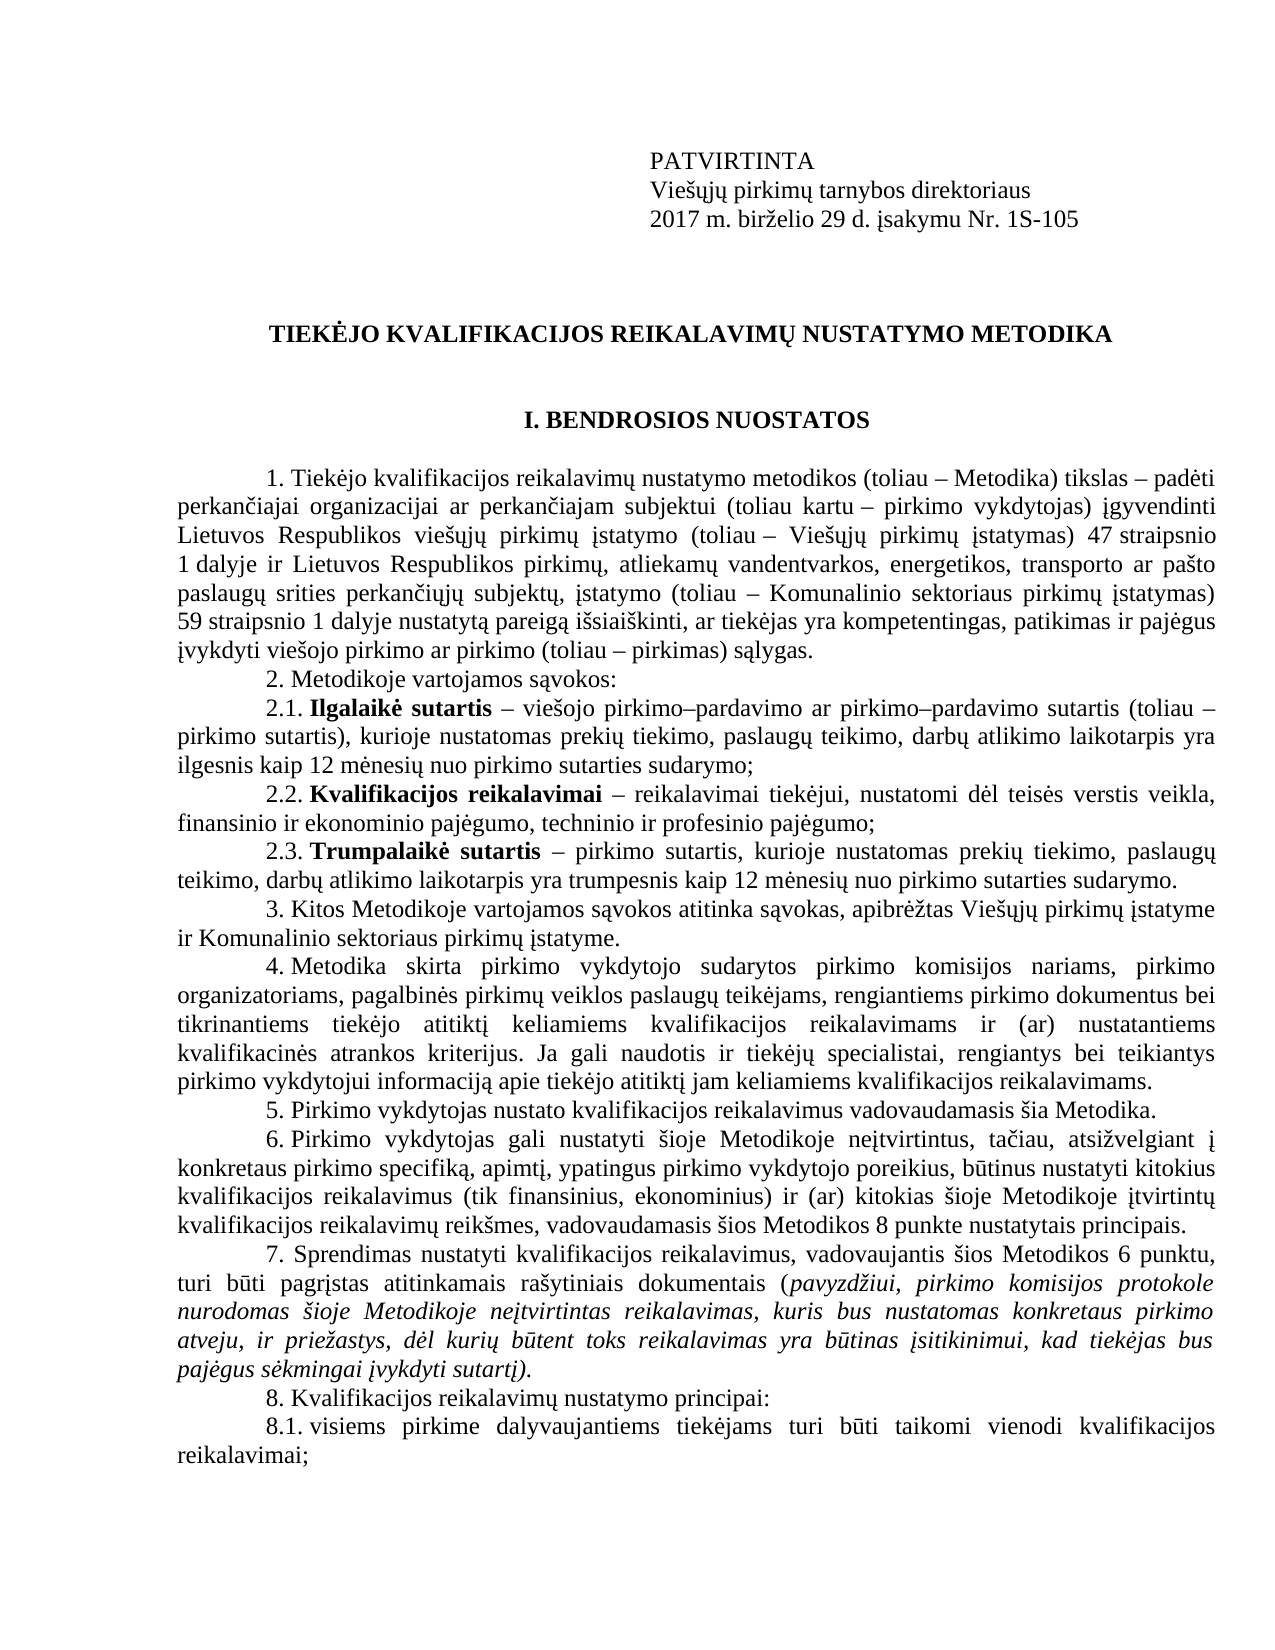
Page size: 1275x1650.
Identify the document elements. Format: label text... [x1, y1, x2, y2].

text 5. Pirkimo vykdytojas nustato kvalifikacijos reikalavimus vadovaudamasis šia Metodika. [177, 1095, 1216, 1124]
text I. BENDROSIOS NUOSTATOS [177, 405, 1216, 434]
text 8. Kvalifikacijos reikalavimų nustatymo principai: [177, 1383, 1216, 1411]
text Viešųjų pirkimų tarnybos direktoriaus [177, 175, 1216, 204]
text 4. Metodika skirta pirkimo vykdytojo sudarytos pirkimo komisijos nariams, pirkimo organizatoriams, pagalbinės pirkimų veiklos paslaugų teikėjams, rengiantiems pirkimo dokumentus bei tikrinantiems tiekėjo atitiktį keliamiems kvalifikacijos reikalavimams ir (ar) nustatantiems kvalifikacinės atrankos kriterijus. Ja gali naudotis ir tiekėjų specialistai, rengiantys bei teikiantys pirkimo vykdytojui informaciją apie tiekėjo atitiktį jam keliamiems kvalifikacijos reikalavimams. [177, 951, 1216, 1095]
text 2. Metodikoje vartojamos sąvokos: [177, 664, 1216, 693]
text PATVIRTINTA [177, 146, 1216, 175]
text 8.1. visiems pirkime dalyvaujantiems tiekėjams turi būti taikomi vienodi kvalifikacijos reikalavimai; [177, 1411, 1216, 1469]
text 7. Sprendimas nustatyti kvalifikacijos reikalavimus, vadovaujantis šios Metodikos 6 punktu, turi būti pagrįstas atitinkamais rašytiniais dokumentais (pavyzdžiui, pirkimo komisijos protokole nurodomas šioje Metodikoje neįtvirtintas reikalavimas, kuris bus nustatomas konkretaus pirkimo atveju, ir priežastys, dėl kurių būtent toks reikalavimas yra būtinas įsitikinimui, kad tiekėjas bus pajėgus sėkmingai įvykdyti sutartį). [177, 1239, 1216, 1383]
text TIEKĖJO KVALIFIKACIJOS REIKALAVIMŲ NUSTATYMO METODIKA [165, 319, 1216, 348]
text 2017 m. birželio 29 d. įsakymu Nr. 1S-105 [177, 204, 1216, 233]
text 2.3. Trumpalaikė sutartis – pirkimo sutartis, kurioje nustatomas prekių tiekimo, paslaugų teikimo, darbų atlikimo laikotarpis yra trumpesnis kaip 12 mėnesių nuo pirkimo sutarties sudarymo. [177, 836, 1216, 894]
text 1. Tiekėjo kvalifikacijos reikalavimų nustatymo metodikos (toliau – Metodika) tikslas – padėti perkančiajai organizacijai ar perkančiajam subjektui (toliau kartu – pirkimo vykdytojas) įgyvendinti Lietuvos Respublikos viešųjų pirkimų įstatymo (toliau – Viešųjų pirkimų įstatymas) 47 straipsnio 1 dalyje ir Lietuvos Respublikos pirkimų, atliekamų vandentvarkos, energetikos, transporto ar pašto paslaugų srities perkančiųjų subjektų, įstatymo (toliau – Komunalinio sektoriaus pirkimų įstatymas) 59 straipsnio 1 dalyje nustatytą pareigą išsiaiškinti, ar tiekėjas yra kompetentingas, patikimas ir pajėgus įvykdyti viešojo pirkimo ar pirkimo (toliau – pirkimas) sąlygas. [177, 463, 1216, 664]
text 3. Kitos Metodikoje vartojamos sąvokos atitinka sąvokas, apibrėžtas Viešųjų pirkimų įstatyme ir Komunalinio sektoriaus pirkimų įstatyme. [177, 894, 1216, 951]
text 6. Pirkimo vykdytojas gali nustatyti šioje Metodikoje neįtvirtintus, tačiau, atsižvelgiant į konkretaus pirkimo specifiką, apimtį, ypatingus pirkimo vykdytojo poreikius, būtinus nustatyti kitokius kvalifikacijos reikalavimus (tik finansinius, ekonominius) ir (ar) kitokias šioje Metodikoje įtvirtintų kvalifikacijos reikalavimų reikšmes, vadovaudamasis šios Metodikos 8 punkte nustatytais principais. [177, 1124, 1216, 1239]
text 2.2. Kvalifikacijos reikalavimai – reikalavimai tiekėjui, nustatomi dėl teisės verstis veikla, finansinio ir ekonominio pajėgumo, techninio ir profesinio pajėgumo; [177, 779, 1216, 836]
text 2.1. Ilgalaikė sutartis – viešojo pirkimo–pardavimo ar pirkimo–pardavimo sutartis (toliau – pirkimo sutartis), kurioje nustatomas prekių tiekimo, paslaugų teikimo, darbų atlikimo laikotarpis yra ilgesnis kaip 12 mėnesių nuo pirkimo sutarties sudarymo; [177, 693, 1216, 779]
